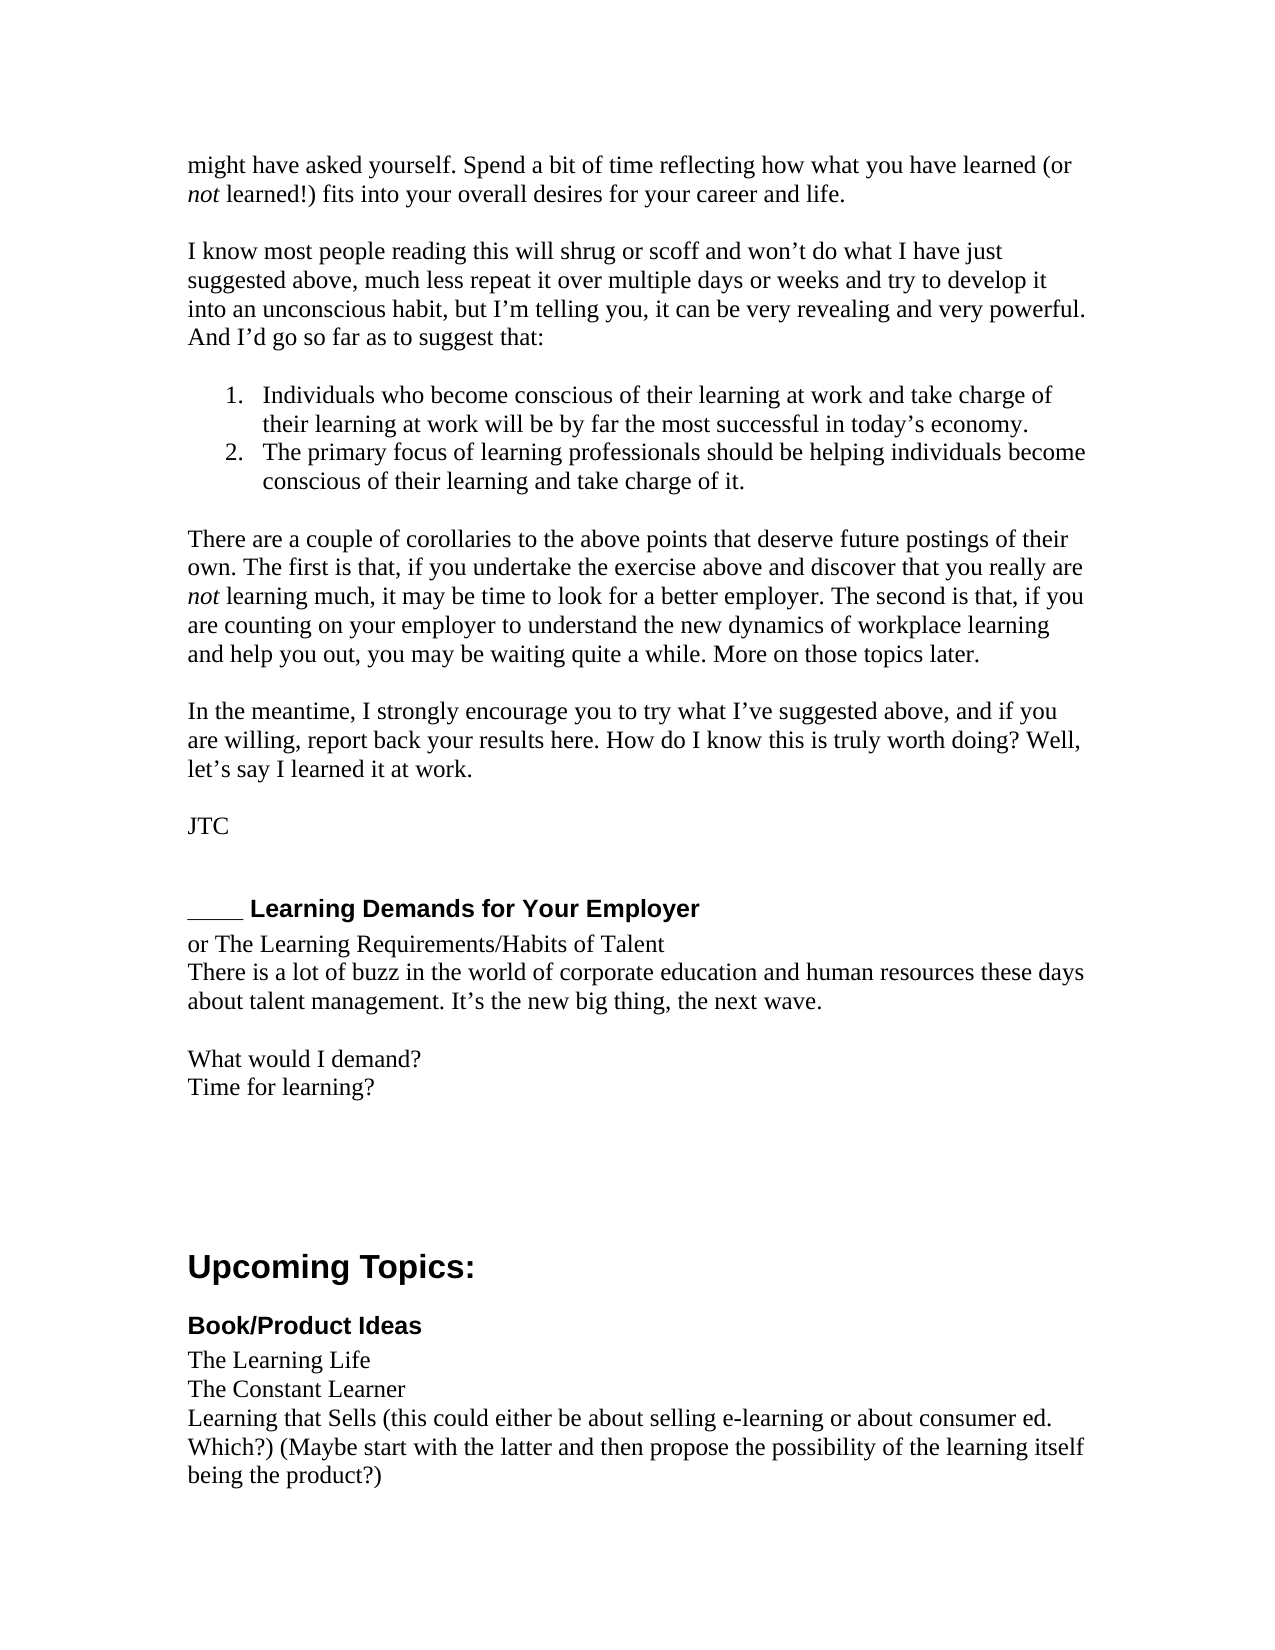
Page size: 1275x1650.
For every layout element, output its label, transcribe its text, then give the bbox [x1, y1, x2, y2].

list Individuals who become conscious of their learning at work and take charge of their learning at work will be by far the most successful in today’s economy. [225, 380, 1087, 437]
text might have asked yourself. Spend a bit of time reflecting how what you have learned (or not learned!) fits into your overall desires for your career and life. [187, 150, 1087, 207]
subtitle Book/Product Ideas [187, 1311, 1087, 1339]
text The Learning Life [187, 1346, 1087, 1374]
text I know most people reading this will shrug or scoff and won’t do what I have just suggested above, much less repeat it over multiple days or weeks and try to develop it into an unconscious habit, but I’m telling you, it can be very revealing and very powerful. And I’d go so far as to suggest that: [187, 236, 1087, 351]
text There are a couple of corollaries to the above points that deserve future postings of their own. The first is that, if you undertake the exercise above and discover that you really are not learning much, it may be time to look for a better employer. The second is that, if you are counting on your employer to understand the new dynamics of workplace learning and help you out, you may be waiting quite a while. More on those topics later. [187, 524, 1087, 667]
text The Constant Learner [187, 1374, 1087, 1403]
text Time for learning? [187, 1072, 1087, 1101]
list The primary focus of learning professionals should be helping individuals become conscious of their learning and take charge of it. [225, 437, 1087, 495]
subtitle Upcoming Topics: [187, 1247, 1087, 1286]
text What would I demand? [187, 1044, 1087, 1072]
text JTC [187, 811, 1087, 840]
text or The Learning Requirements/Habits of Talent [187, 929, 1087, 957]
subtitle ____ Learning Demands for Your Employer [187, 894, 1087, 922]
text In the meantime, I strongly encourage you to try what I’ve suggested above, and if you are willing, report back your results here. How do I know this is truly worth doing? Well, let’s say I learned it at work. [187, 696, 1087, 782]
text There is a lot of buzz in the world of corporate education and human resources these days about talent management. It’s the new big thing, the next wave. [187, 957, 1087, 1015]
text Learning that Sells (this could either be about selling e-learning or about consumer ed. Which?) (Maybe start with the latter and then propose the possibility of the learning itself being the product?) [187, 1403, 1087, 1489]
